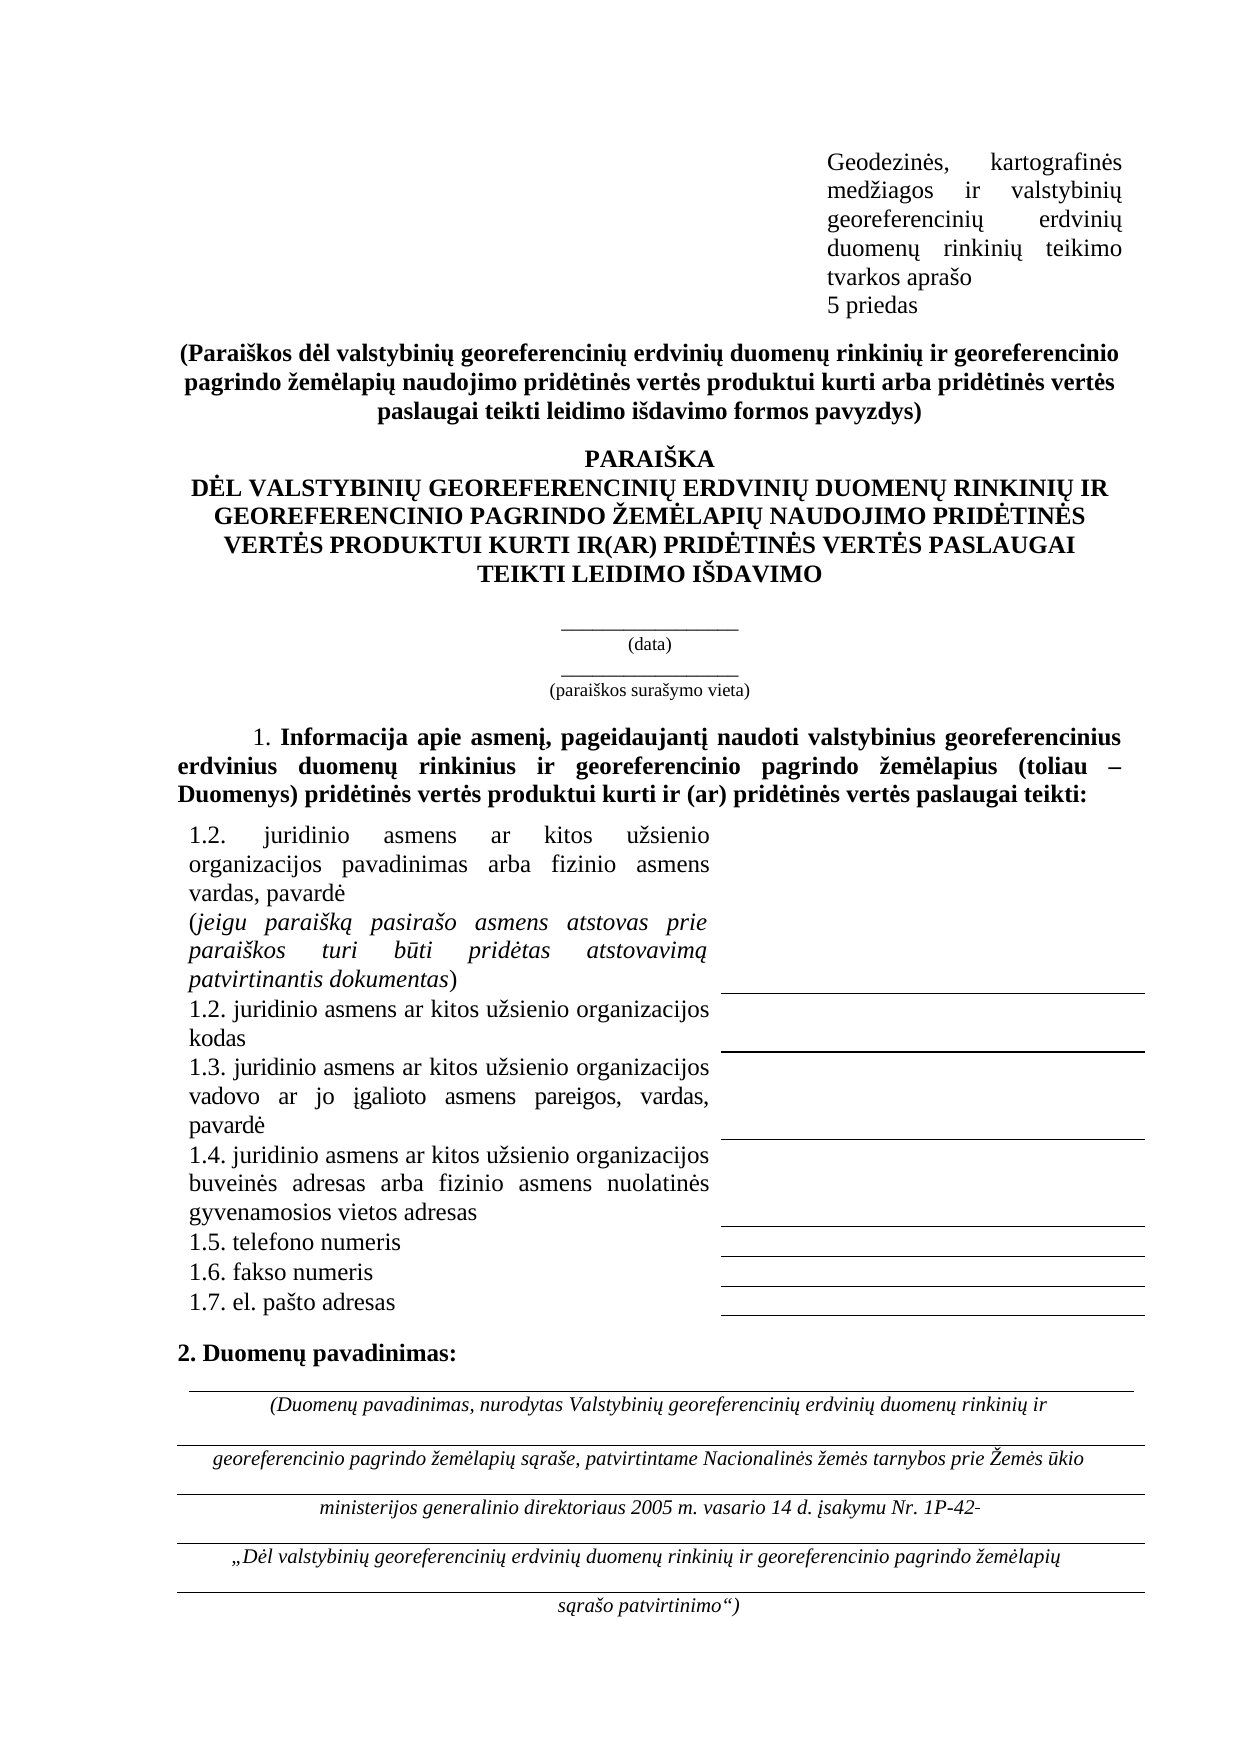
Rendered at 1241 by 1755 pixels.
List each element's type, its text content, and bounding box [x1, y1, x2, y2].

table_header [177, 1470, 1145, 1494]
table_header [721, 820, 1145, 993]
table_cell 1.5. telefono numeris [177, 1226, 721, 1256]
table_cell [721, 1227, 1145, 1256]
table_header (Duomenų pavadinimas, nurodytas Valstybinių georeferencinių erdvinių duomenų rinkinių ir [177, 1367, 1145, 1444]
table_cell [721, 994, 1145, 1051]
table_cell [721, 1053, 1145, 1139]
table_cell [721, 1140, 1145, 1226]
text „Dėl valstybinių georeferencinių erdvinių duomenų rinkinių ir georeferencinio pagrindo žemėlapių [177, 1544, 1122, 1568]
table_cell [721, 1257, 1145, 1286]
table_cell 1.4. juridinio asmens ar kitos užsienio organizacijos buveinės adresas arba fizinio asmens nuolatinės gyvenamosios vietos adresas [177, 1139, 721, 1226]
table_header 1.2. juridinio asmens ar kitos užsienio organizacijos pavadinimas arba fizinio asmens vardas, pavardė (jeigu paraišką pasirašo asmens atstovas prie paraiškos turi būti pridėtas atstovavimą patvirtinantis dokumentas) [177, 820, 721, 993]
table_cell 1.3. juridinio asmens ar kitos užsienio organizacijos vadovo ar jo įgalioto asmens pareigos, vardas, pavardė [177, 1051, 721, 1139]
text sąrašo patvirtinimo“) [177, 1593, 1122, 1617]
text Geodezinės, kartografinės medžiagos ir valstybinių georeferencinių erdvinių duomenų rinkinių teikimo tvarkos aprašo [827, 147, 1122, 291]
text (data) [177, 633, 1122, 655]
text DĖL VALSTYBINIŲ GEOREFERENCINIŲ ERDVINIŲ DUOMENŲ RINKINIŲ IR GEOREFERENCINIO PAGRINDO ŽEMĖLAPIŲ NAUDOJIMO PRIDĖTINĖS VERTĖS PRODUKTUI KURTI IR(AR) PRIDĖTINĖS VERTĖS PASLAUGAI TEIKTI LEIDIMO IŠDAVIMO [177, 473, 1122, 588]
text ministerijos generalinio direktoriaus 2005 m. vasario 14 d. įsakymu Nr. 1P-42 [177, 1495, 1122, 1519]
table_cell 1.2. juridinio asmens ar kitos užsienio organizacijos kodas [177, 993, 721, 1051]
text _________________ [177, 655, 1122, 679]
table_header [177, 1568, 1145, 1592]
text 1. Informacija apie asmenį, pageidaujantį naudoti valstybinius georeferencinius erdvinius duomenų rinkinius ir georeferencinio pagrindo žemėlapius (toliau – Duomenys) pridėtinės vertės produktui kurti ir (ar) pridėtinės vertės paslaugai teikti: [177, 722, 1122, 808]
table_header [177, 1519, 1145, 1543]
text (Paraiškos dėl valstybinių georeferencinių erdvinių duomenų rinkinių ir georeferencinio pagrindo žemėlapių naudojimo pridėtinės vertės produktui kurti arba pridėtinės vertės paslaugai teikti leidimo išdavimo formos pavyzdys) [177, 338, 1122, 425]
table_cell 1.7. el. pašto adresas [177, 1286, 721, 1315]
text 2. Duomenų pavadinimas: [177, 1338, 1122, 1367]
text (paraiškos surašymo vieta) [177, 679, 1122, 701]
table_cell 1.6. fakso numeris [177, 1256, 721, 1286]
text _________________ [177, 609, 1122, 633]
text 5 priedas [827, 291, 1122, 319]
table_header [189, 1367, 1133, 1391]
text PARAIŠKA [177, 444, 1122, 473]
text georeferencinio pagrindo žemėlapių sąraše, patvirtintame Nacionalinės žemės tarnybos prie Žemės ūkio [177, 1446, 1122, 1470]
table_cell [721, 1287, 1145, 1315]
